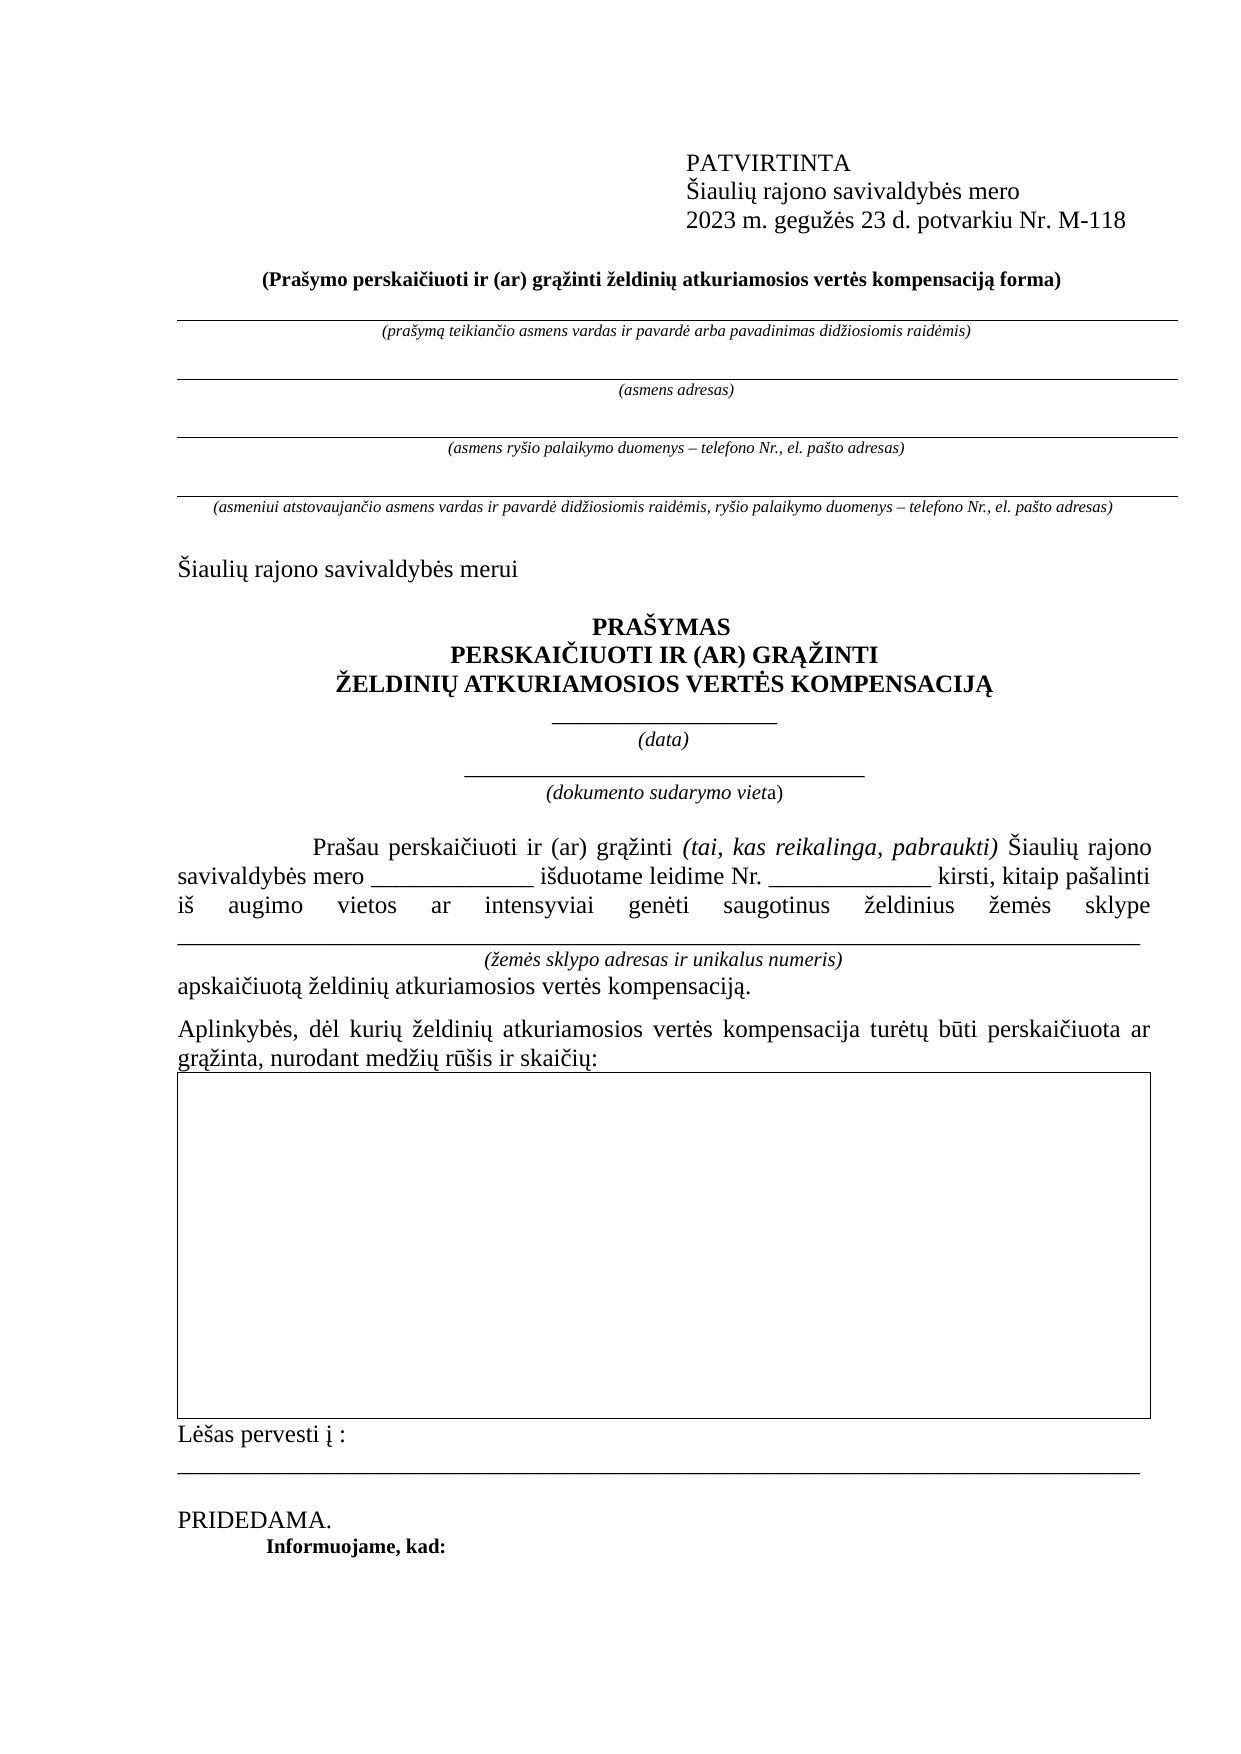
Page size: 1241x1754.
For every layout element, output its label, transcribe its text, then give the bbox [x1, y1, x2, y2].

text 2023 m. gegužės 23 d. potvarkiu Nr. M-118 [177, 205, 1152, 234]
text Šiaulių rajono savivaldybės mero [177, 176, 1152, 205]
text Lėšas pervesti į : [177, 1419, 1152, 1448]
text (Prašymo perskaičiuoti ir (ar) grąžinti želdinių atkuriamosios vertės kompensaciją forma) [177, 263, 1152, 291]
text PATVIRTINTA [177, 148, 1152, 176]
text (data) [177, 727, 1152, 751]
table_header [177, 291, 1178, 320]
table_cell (asmens adresas) [177, 380, 1178, 408]
table_header [178, 1073, 1150, 1418]
table_cell [177, 409, 1178, 437]
table_cell [177, 350, 1178, 379]
text (dokumento sudarymo vieta) [177, 779, 1152, 804]
text _____________________________________________________________________________ [177, 1448, 1152, 1477]
text apskaičiuotą želdinių atkuriamosios vertės kompensaciją. [177, 971, 1152, 1000]
table_cell (asmeniui atstovaujančio asmens vardas ir pavardė didžiosiomis raidėmis, ryšio palaikymo duomenys – telefono Nr., el. pašto adresas) [177, 497, 1152, 526]
table_cell (asmens ryšio palaikymo duomenys – telefono Nr., el. pašto adresas) [177, 438, 1178, 496]
text ________________________________ [177, 751, 1152, 779]
text (žemės sklypo adresas ir unikalus numeris) [177, 947, 1152, 971]
table_cell [1152, 497, 1178, 526]
text ŽELDINIŲ ATKURIAMOSIOS VERTĖS KOMPENSACIJĄ [177, 669, 1152, 698]
text PRAŠYMAS [177, 612, 1152, 641]
text PRIDEDAMA. [177, 1505, 1152, 1534]
text Šiaulių rajono savivaldybės merui [177, 554, 1152, 583]
text Aplinkybės, dėl kurių želdinių atkuriamosios vertės kompensacija turėtų būti perskaičiuota ar grąžinta, nurodant medžių rūšis ir skaičių: [177, 1014, 1152, 1072]
text __________________ [177, 698, 1152, 727]
text Informuojame, kad: [177, 1534, 1152, 1558]
table_cell (prašymą teikiančio asmens vardas ir pavardė arba pavadinimas didžiosiomis raidėmis) [177, 321, 1178, 350]
text Prašau perskaičiuoti ir (ar) grąžinti (tai, kas reikalinga, pabraukti) Šiaulių rajono savivaldybės mero _____________ išduotame leidime Nr. _____________ kirsti, kitaip pašalinti iš augimo vietos ar intensyviai genėti saugotinus želdinius žemės sklype _____________________________________________________________________________ [177, 832, 1152, 947]
text PERSKAIČIUOTI IR (AR) GRĄŽINTI [177, 641, 1152, 669]
